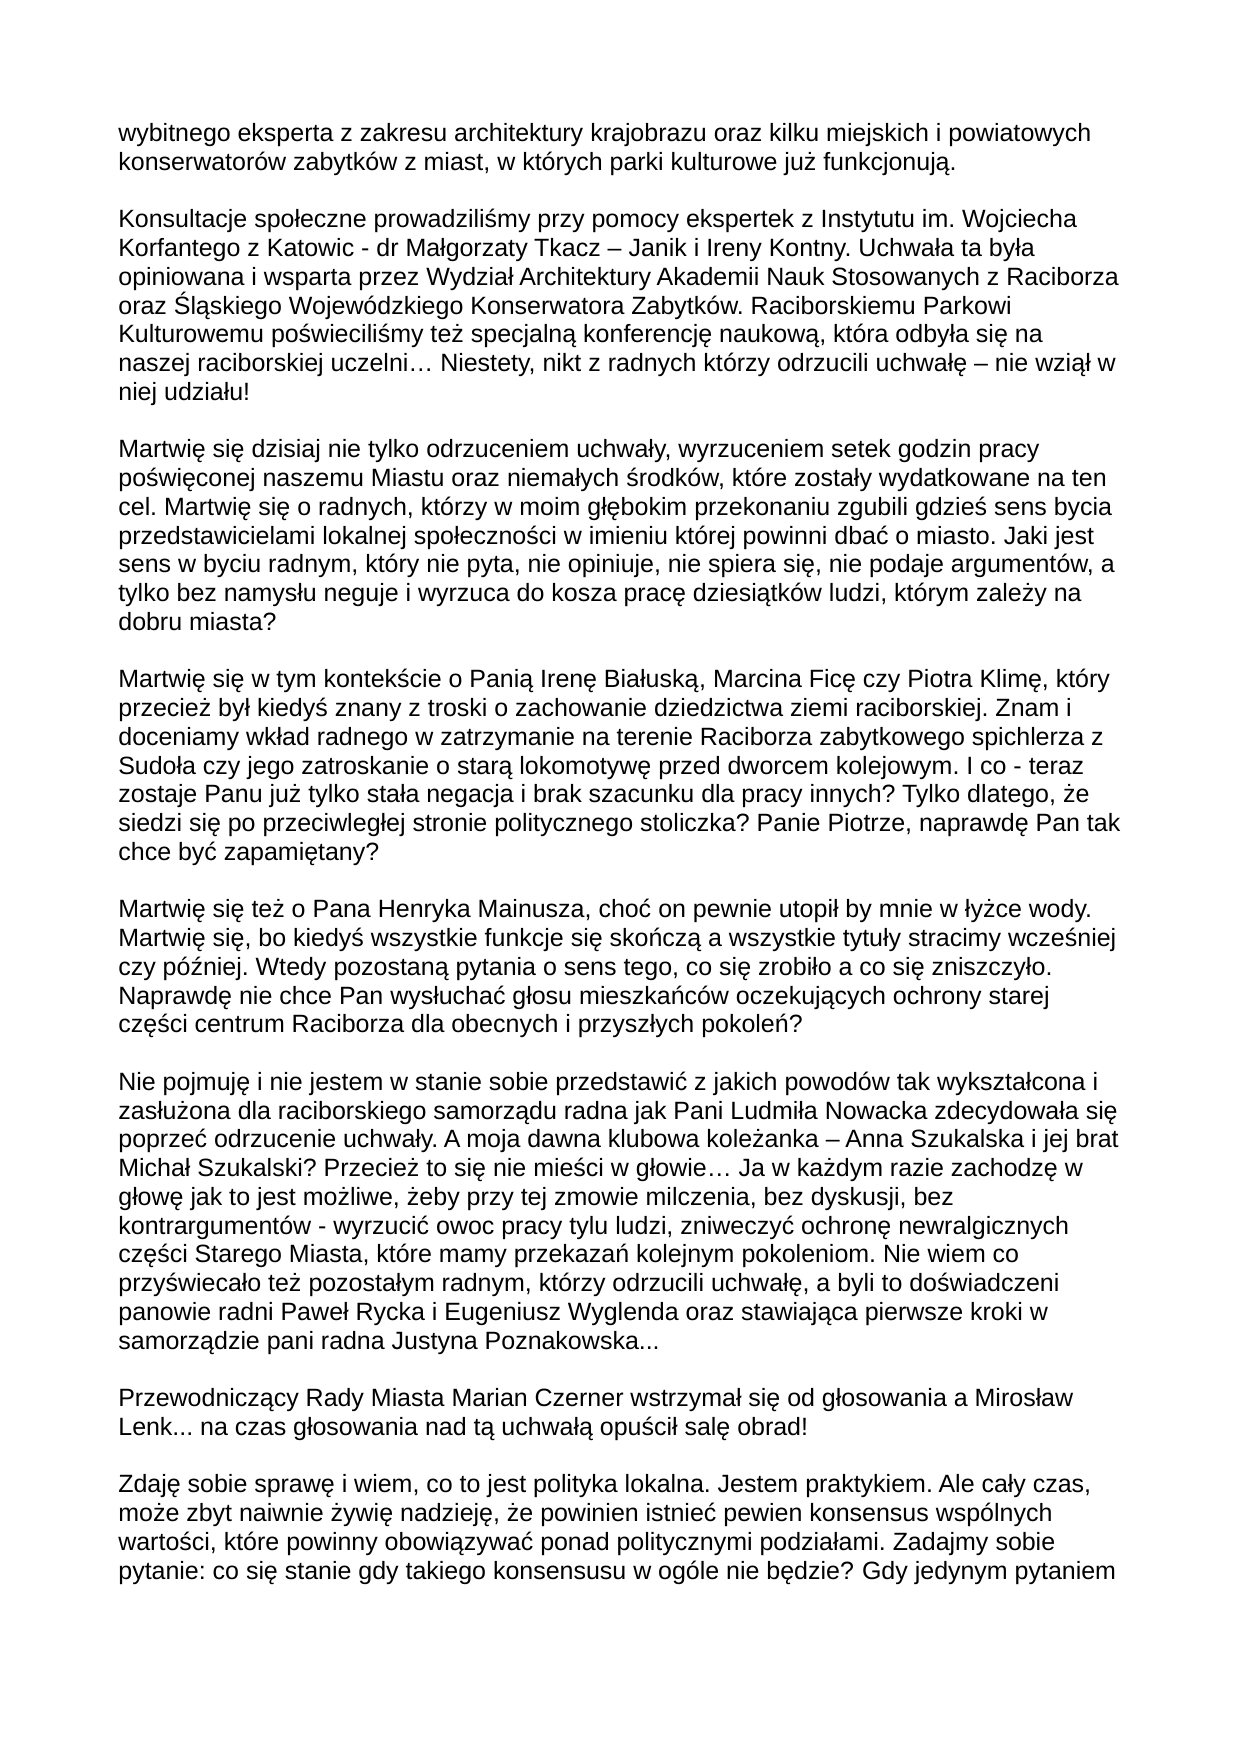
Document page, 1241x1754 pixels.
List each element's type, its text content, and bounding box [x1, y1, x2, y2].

text Przewodniczący Rady Miasta Marian Czerner wstrzymał się od głosowania a Mirosław Lenk... na czas głosowania nad tą uchwałą opuścił salę obrad! [118, 1383, 1122, 1441]
text Konsultacje społeczne prowadziliśmy przy pomocy ekspertek z Instytutu im. Wojciecha Korfantego z Katowic - dr Małgorzaty Tkacz – Janik i Ireny Kontny. Uchwała ta była opiniowana i wsparta przez Wydział Architektury Akademii Nauk Stosowanych z Raciborza oraz Śląskiego Wojewódzkiego Konserwatora Zabytków. Raciborskiemu Parkowi Kulturowemu poświeciliśmy też specjalną konferencję naukową, która odbyła się na naszej raciborskiej uczelni… Niestety, nikt z radnych którzy odrzucili uchwałę – nie wziął w niej udziału! [118, 204, 1122, 406]
text Martwię się też o Pana Henryka Mainusza, choć on pewnie utopił by mnie w łyżce wody. Martwię się, bo kiedyś wszystkie funkcje się skończą a wszystkie tytuły stracimy wcześniej czy później. Wtedy pozostaną pytania o sens tego, co się zrobiło a co się zniszczyło. Naprawdę nie chce Pan wysłuchać głosu mieszkańców oczekujących ochrony starej części centrum Raciborza dla obecnych i przyszłych pokoleń? [118, 894, 1122, 1038]
text Nie pojmuję i nie jestem w stanie sobie przedstawić z jakich powodów tak wykształcona i zasłużona dla raciborskiego samorządu radna jak Pani Ludmiła Nowacka zdecydowała się poprzeć odrzucenie uchwały. A moja dawna klubowa koleżanka – Anna Szukalska i jej brat Michał Szukalski? Przecież to się nie mieści w głowie… Ja w każdym razie zachodzę w głowę jak to jest możliwe, żeby przy tej zmowie milczenia, bez dyskusji, bez kontrargumentów - wyrzucić owoc pracy tylu ludzi, zniweczyć ochronę newralgicznych części Starego Miasta, które mamy przekazań kolejnym pokoleniom. Nie wiem co przyświecało też pozostałym radnym, którzy odrzucili uchwałę, a byli to doświadczeni panowie radni Paweł Rycka i Eugeniusz Wyglenda oraz stawiająca pierwsze kroki w samorządzie pani radna Justyna Poznakowska... [118, 1067, 1122, 1354]
text Martwię się w tym kontekście o Panią Irenę Białuską, Marcina Ficę czy Piotra Klimę, który przecież był kiedyś znany z troski o zachowanie dziedzictwa ziemi raciborskiej. Znam i doceniamy wkład radnego w zatrzymanie na terenie Raciborza zabytkowego spichlerza z Sudoła czy jego zatroskanie o starą lokomotywę przed dworcem kolejowym. I co - teraz zostaje Panu już tylko stała negacja i brak szacunku dla pracy innych? Tylko dlatego, że siedzi się po przeciwległej stronie politycznego stoliczka? Panie Piotrze, naprawdę Pan tak chce być zapamiętany? [118, 664, 1122, 866]
text wybitnego eksperta z zakresu architektury krajobrazu oraz kilku miejskich i powiatowych konserwatorów zabytków z miast, w których parki kulturowe już funkcjonują. [118, 118, 1122, 176]
text Zdaję sobie sprawę i wiem, co to jest polityka lokalna. Jestem praktykiem. Ale cały czas, może zbyt naiwnie żywię nadzieję, że powinien istnieć pewien konsensus wspólnych wartości, które powinny obowiązywać ponad politycznymi podziałami. Zadajmy sobie pytanie: co się stanie gdy takiego konsensusu w ogóle nie będzie? Gdy jedynym pytaniem [118, 1469, 1122, 1584]
text Martwię się dzisiaj nie tylko odrzuceniem uchwały, wyrzuceniem setek godzin pracy poświęconej naszemu Miastu oraz niemałych środków, które zostały wydatkowane na ten cel. Martwię się o radnych, którzy w moim głębokim przekonaniu zgubili gdzieś sens bycia przedstawicielami lokalnej społeczności w imieniu której powinni dbać o miasto. Jaki jest sens w byciu radnym, który nie pyta, nie opiniuje, nie spiera się, nie podaje argumentów, a tylko bez namysłu neguje i wyrzuca do kosza pracę dziesiątków ludzi, którym zależy na dobru miasta? [118, 434, 1122, 636]
